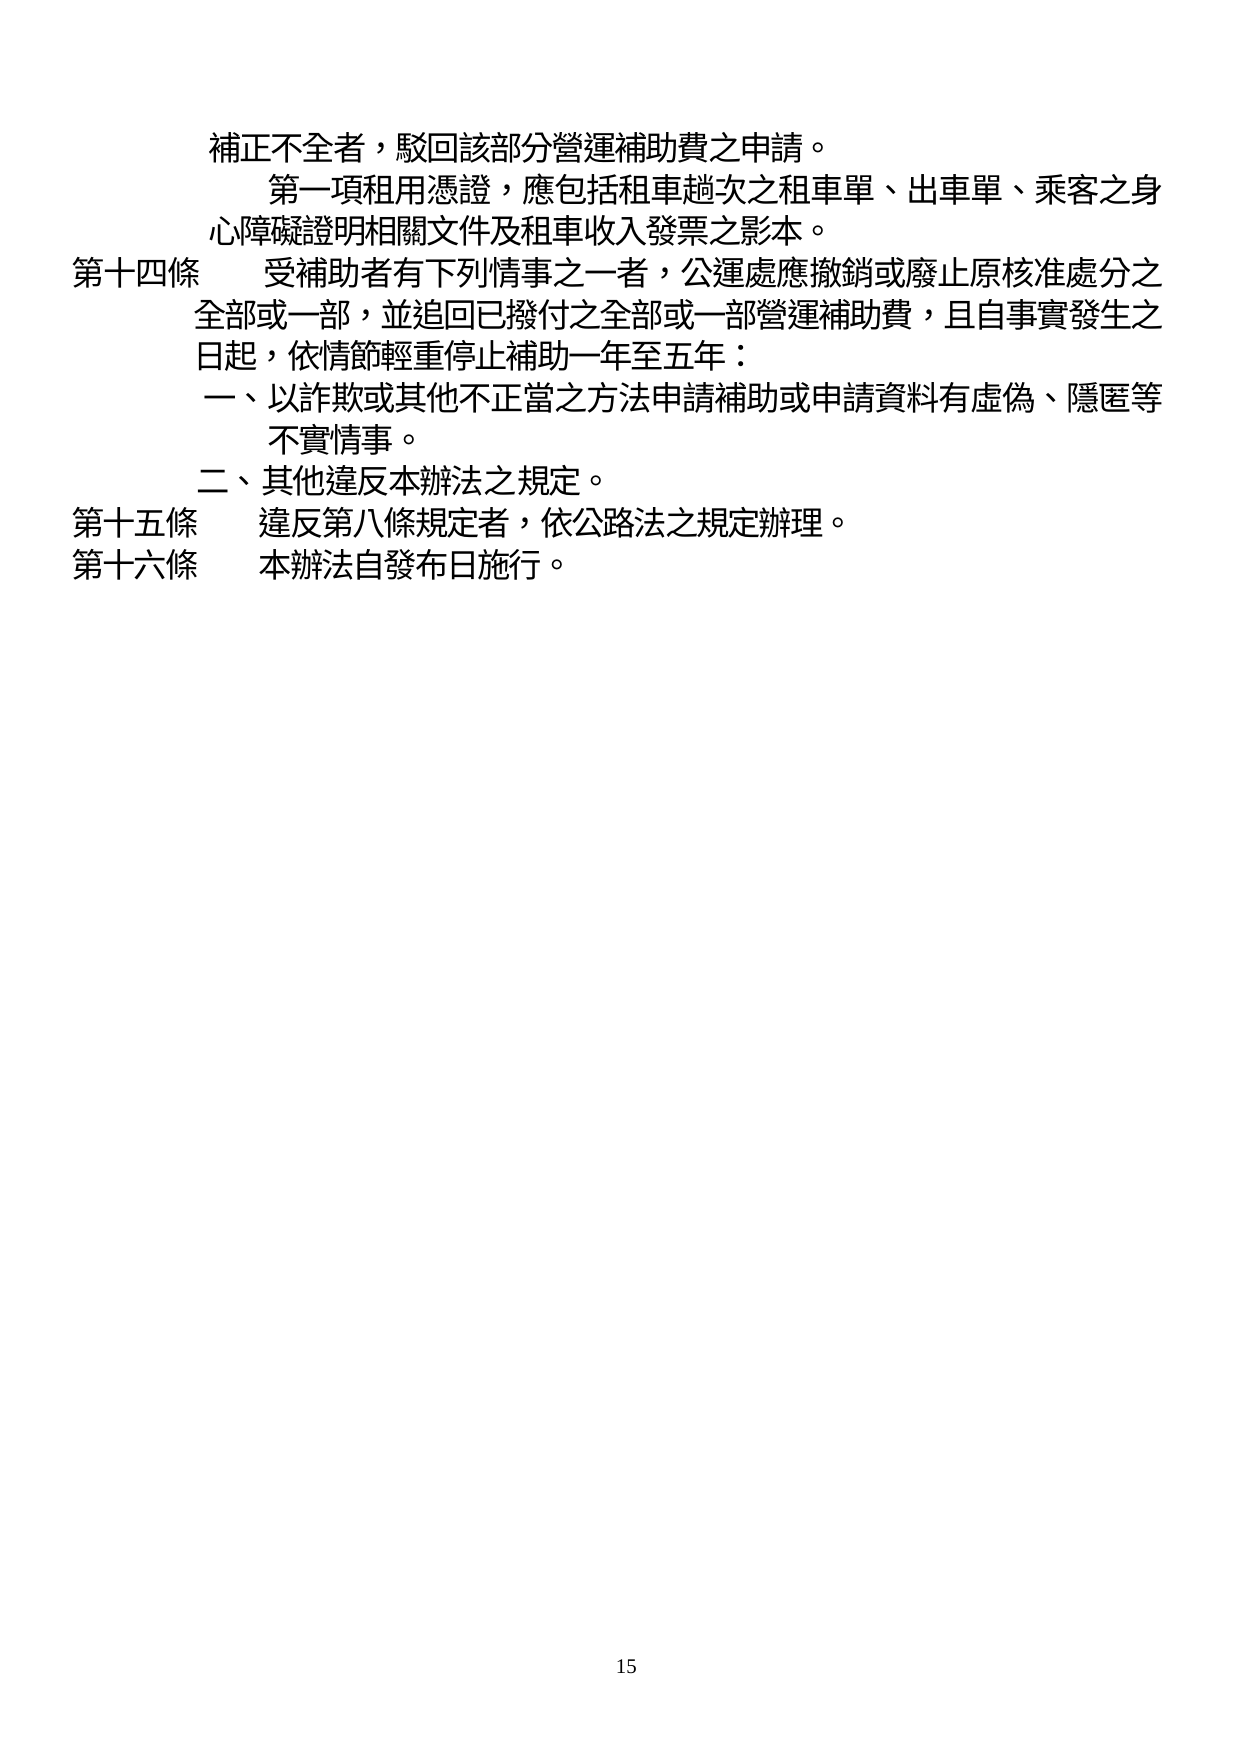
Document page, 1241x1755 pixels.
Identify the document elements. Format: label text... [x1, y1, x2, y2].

text 二、其他違反本辦法之規定。 [71, 460, 1165, 502]
text 第一項租用憑證，應包括租車趟次之租車單、出車單、乘客之身心障礙證明相關文件及租車收入發票之影本。 [75, 169, 1165, 252]
text 一、以詐欺或其他不正當之方法申請補助或申請資料有虛偽、隱匿等不實情事。 [75, 377, 1165, 460]
text 第十五條 違反第八條規定者，依公路法之規定辦理。 [71, 502, 1165, 544]
text 第十四條 受補助者有下列情事之一者，公運處應撤銷或廢止原核准處分之全部或一部，並追回已撥付之全部或一部營運補助費，且自事實發生之日起，依情節輕重停止補助一年至五年： [71, 252, 1165, 377]
text 補正不全者，駁回該部分營運補助費之申請。 [75, 127, 1165, 169]
text 第十六條 本辦法自發布日施行。 [71, 544, 1165, 585]
